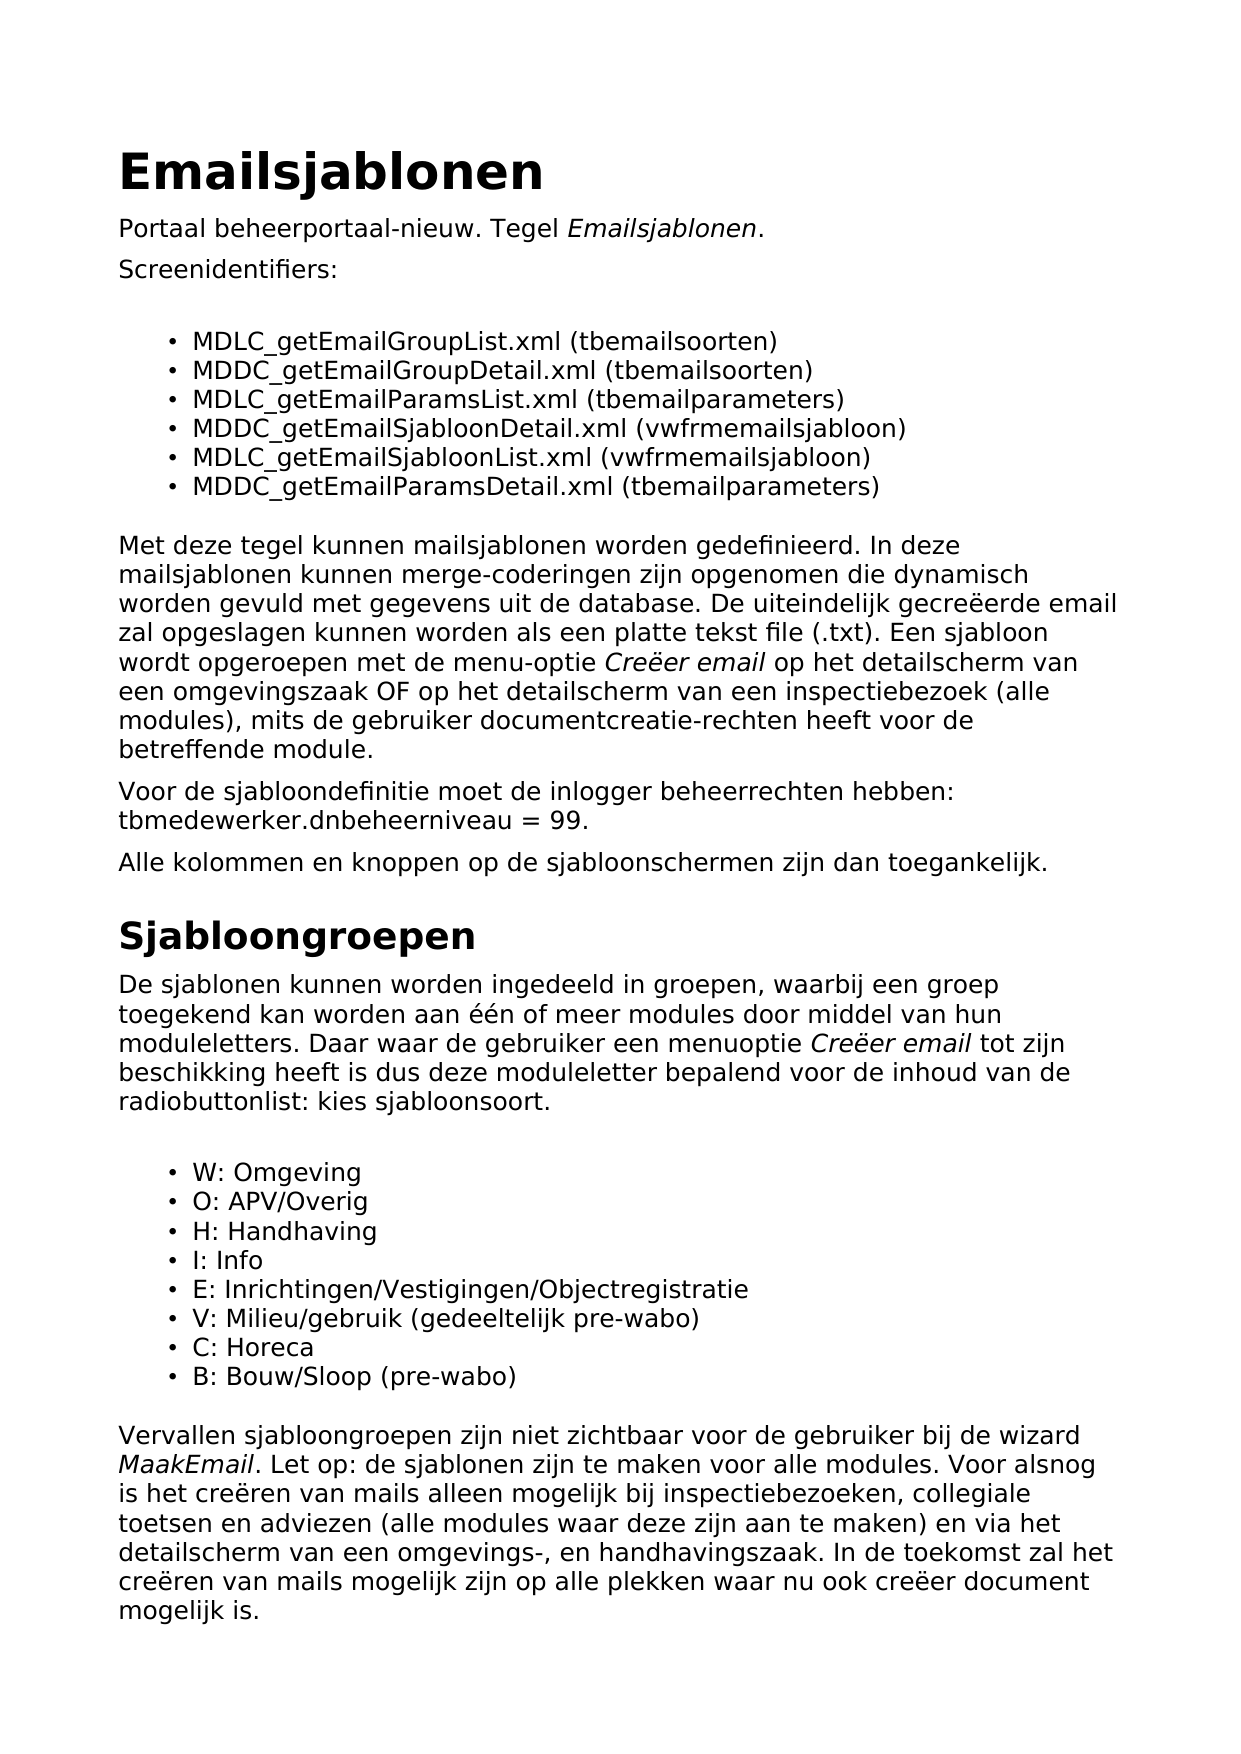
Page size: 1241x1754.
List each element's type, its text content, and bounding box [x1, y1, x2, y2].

list MDDC_getEmailSjabloonDetail.xml (vwfrmemailsjabloon) [177, 414, 1122, 443]
text Voor de sjabloondefinitie moet de inlogger beheerrechten hebben: tbmedewerker.dnbeheerniveau = 99. [118, 777, 1122, 835]
list V: Milieu/gebruik (gedeeltelijk pre-wabo) [177, 1304, 1122, 1333]
text Vervallen sjabloongroepen zijn niet zichtbaar voor de gebruiker bij de wizard MaakEmail. Let op: de sjablonen zijn te maken voor alle modules. Voor alsnog is het creëren van mails alleen mogelijk bij inspectiebezoeken, collegiale toetsen en adviezen (alle modules waar deze zijn aan te maken) en via het detailscherm van een omgevings-, en handhavingszaak. In de toekomst zal het creëren van mails mogelijk zijn op alle plekken waar nu ook creëer document mogelijk is. [118, 1421, 1122, 1625]
list I: Info [177, 1246, 1122, 1275]
text Screenidentifiers: [118, 256, 1122, 285]
text De sjablonen kunnen worden ingedeeld in groepen, waarbij een groep toegekend kan worden aan één of meer modules door middel van hun moduleletters. Daar waar de gebruiker een menuoptie Creëer email tot zijn beschikking heeft is dus deze moduleletter bepalend voor de inhoud van de radiobuttonlist: kies sjabloonsoort. [118, 971, 1122, 1116]
text Met deze tegel kunnen mailsjablonen worden gedefinieerd. In deze mailsjablonen kunnen merge-coderingen zijn opgenomen die dynamisch worden gevuld met gegevens uit de database. De uiteindelijk gecreëerde email zal opgeslagen kunnen worden als een platte tekst file (.txt). Een sjabloon wordt opgeroepen met de menu-optie Creëer email op het detailscherm van een omgevingszaak OF op het detailscherm van een inspectiebezoek (alle modules), mits de gebruiker documentcreatie-rechten heeft voor de betreffende module. [118, 531, 1122, 764]
list H: Handhaving [177, 1217, 1122, 1246]
list MDLC_getEmailGroupList.xml (tbemailsoorten) [177, 327, 1122, 356]
subtitle Emailsjablonen [118, 143, 1122, 201]
text Portaal beheerportaal-nieuw. Tegel Emailsjablonen. [118, 214, 1122, 243]
text Alle kolommen en knoppen op de sjabloonschermen zijn dan toegankelijk. [118, 848, 1122, 877]
list MDDC_getEmailParamsDetail.xml (tbemailparameters) [177, 472, 1122, 502]
list MDLC_getEmailSjabloonList.xml (vwfrmemailsjabloon) [177, 443, 1122, 472]
list C: Horeca [177, 1333, 1122, 1363]
list B: Bouw/Sloop (pre-wabo) [177, 1363, 1122, 1392]
list E: Inrichtingen/Vestigingen/Objectregistratie [177, 1275, 1122, 1304]
list W: Omgeving [177, 1158, 1122, 1188]
subtitle Sjabloongroepen [118, 914, 1122, 958]
list MDLC_getEmailParamsList.xml (tbemailparameters) [177, 385, 1122, 414]
list MDDC_getEmailGroupDetail.xml (tbemailsoorten) [177, 356, 1122, 385]
list O: APV/Overig [177, 1188, 1122, 1217]
